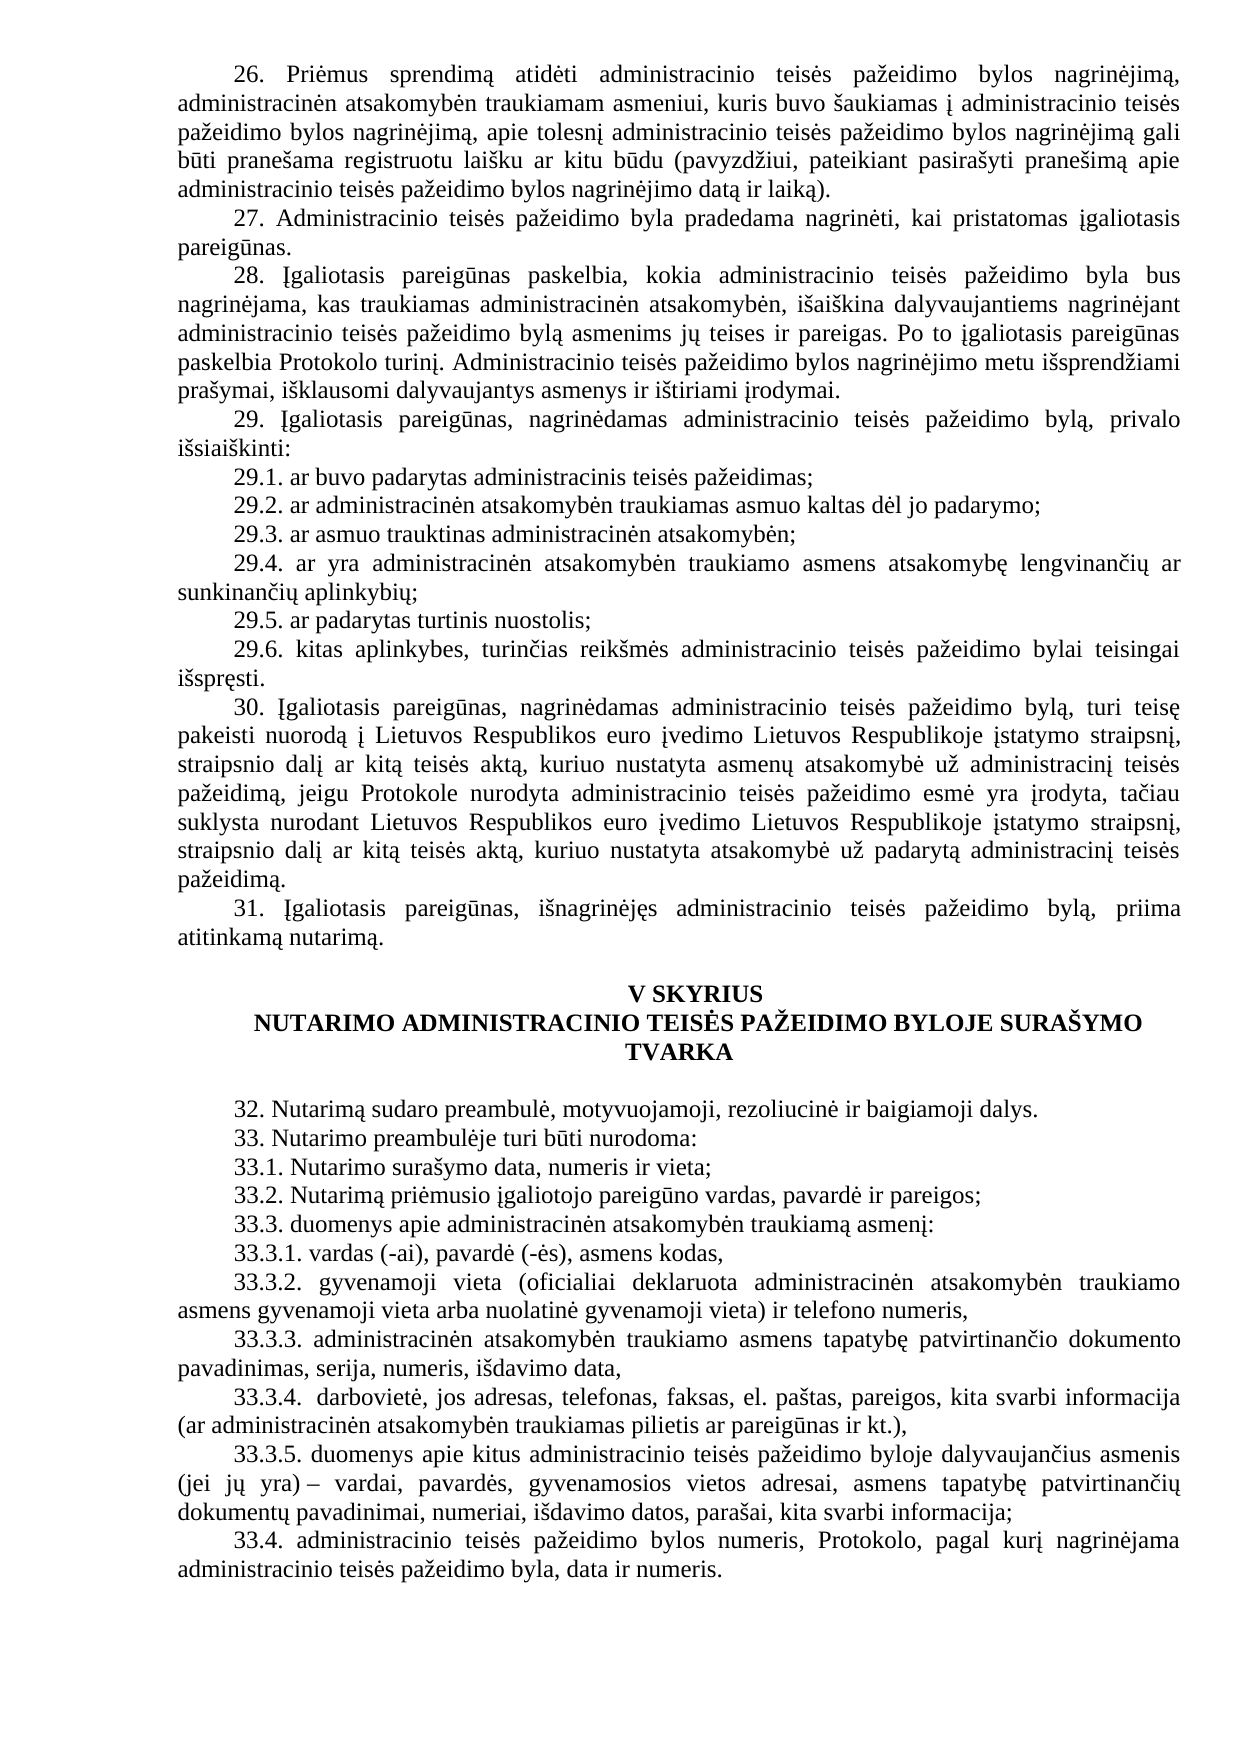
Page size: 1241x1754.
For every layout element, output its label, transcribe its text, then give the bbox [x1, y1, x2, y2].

text 33.3.2. gyvenamoji vieta (oficialiai deklaruota administracinėn atsakomybėn traukiamo asmens gyvenamoji vieta arba nuolatinė gyvenamoji vieta) ir telefono numeris, [177, 1267, 1181, 1324]
text 33.3.3. administracinėn atsakomybėn traukiamo asmens tapatybę patvirtinančio dokumento pavadinimas, serija, numeris, išdavimo data, [177, 1324, 1181, 1382]
text 29.2. ar administracinėn atsakomybėn traukiamas asmuo kaltas dėl jo padarymo; [177, 490, 1181, 519]
text 27. Administracinio teisės pažeidimo byla pradedama nagrinėti, kai pristatomas įgaliotasis pareigūnas. [177, 203, 1181, 260]
text 26. Priėmus sprendimą atidėti administracinio teisės pažeidimo bylos nagrinėjimą, administracinėn atsakomybėn traukiamam asmeniui, kuris buvo šaukiamas į administracinio teisės pažeidimo bylos nagrinėjimą, apie tolesnį administracinio teisės pažeidimo bylos nagrinėjimą gali būti pranešama registruotu laišku ar kitu būdu (pavyzdžiui, pateikiant pasirašyti pranešimą apie administracinio teisės pažeidimo bylos nagrinėjimo datą ir laiką). [177, 59, 1181, 203]
text 33.4. administracinio teisės pažeidimo bylos numeris, Protokolo, pagal kurį nagrinėjama administracinio teisės pažeidimo byla, data ir numeris. [177, 1525, 1181, 1583]
text 33.3.5. duomenys apie kitus administracinio teisės pažeidimo byloje dalyvaujančius asmenis (jei jų yra) – vardai, pavardės, gyvenamosios vietos adresai, asmens tapatybę patvirtinančių dokumentų pavadinimai, numeriai, išdavimo datos, parašai, kita svarbi informacija; [177, 1439, 1181, 1525]
text 29.1. ar buvo padarytas administracinis teisės pažeidimas; [177, 462, 1181, 490]
text 30. Įgaliotasis pareigūnas, nagrinėdamas administracinio teisės pažeidimo bylą, turi teisę pakeisti nuorodą į Lietuvos Respublikos euro įvedimo Lietuvos Respublikoje įstatymo straipsnį, straipsnio dalį ar kitą teisės aktą, kuriuo nustatyta asmenų atsakomybė už administracinį teisės pažeidimą, jeigu Protokole nurodyta administracinio teisės pažeidimo esmė yra įrodyta, tačiau suklysta nurodant Lietuvos Respublikos euro įvedimo Lietuvos Respublikoje įstatymo straipsnį, straipsnio dalį ar kitą teisės aktą, kuriuo nustatyta atsakomybė už padarytą administracinį teisės pažeidimą. [177, 692, 1181, 893]
text 33. Nutarimo preambulėje turi būti nurodoma: [177, 1123, 1181, 1152]
text 29.6. kitas aplinkybes, turinčias reikšmės administracinio teisės pažeidimo bylai teisingai išspręsti. [177, 634, 1181, 692]
text 29.3. ar asmuo trauktinas administracinėn atsakomybėn; [177, 519, 1181, 548]
text 33.2. Nutarimą priėmusio įgaliotojo pareigūno vardas, pavardė ir pareigos; [177, 1180, 1181, 1209]
text 31. Įgaliotasis pareigūnas, išnagrinėjęs administracinio teisės pažeidimo bylą, priima atitinkamą nutarimą. [177, 893, 1181, 950]
text 29. Įgaliotasis pareigūnas, nagrinėdamas administracinio teisės pažeidimo bylą, privalo išsiaiškinti: [177, 404, 1181, 462]
text NUTARIMO ADMINISTRACINIO TEISĖS PAŽEIDIMO BYLOJE SURAŠYMO TVARKA [177, 1008, 1181, 1065]
text 29.4. ar yra administracinėn atsakomybėn traukiamo asmens atsakomybę lengvinančių ar sunkinančių aplinkybių; [177, 548, 1181, 605]
text 32. Nutarimą sudaro preambulė, motyvuojamoji, rezoliucinė ir baigiamoji dalys. [177, 1094, 1181, 1123]
text 33.3. duomenys apie administracinėn atsakomybėn traukiamą asmenį: [177, 1209, 1181, 1238]
text 29.5. ar padarytas turtinis nuostolis; [177, 605, 1181, 634]
text V SKYRIUS [177, 979, 1181, 1008]
text 33.3.4.. darbovietė, jos adresas, telefonas, faksas, el. paštas, pareigos, kita svarbi informacija (ar administracinėn atsakomybėn traukiamas pilietis ar pareigūnas ir kt.), [177, 1382, 1181, 1439]
text 28. Įgaliotasis pareigūnas paskelbia, kokia administracinio teisės pažeidimo byla bus nagrinėjama, kas traukiamas administracinėn atsakomybėn, išaiškina dalyvaujantiems nagrinėjant administracinio teisės pažeidimo bylą asmenims jų teises ir pareigas. Po to įgaliotasis pareigūnas paskelbia Protokolo turinį. Administracinio teisės pažeidimo bylos nagrinėjimo metu išsprendžiami prašymai, išklausomi dalyvaujantys asmenys ir ištiriami įrodymai. [177, 260, 1181, 404]
text 33.1. Nutarimo surašymo data, numeris ir vieta; [177, 1152, 1181, 1180]
text 33.3.1. vardas (-ai), pavardė (-ės), asmens kodas, [177, 1238, 1181, 1267]
